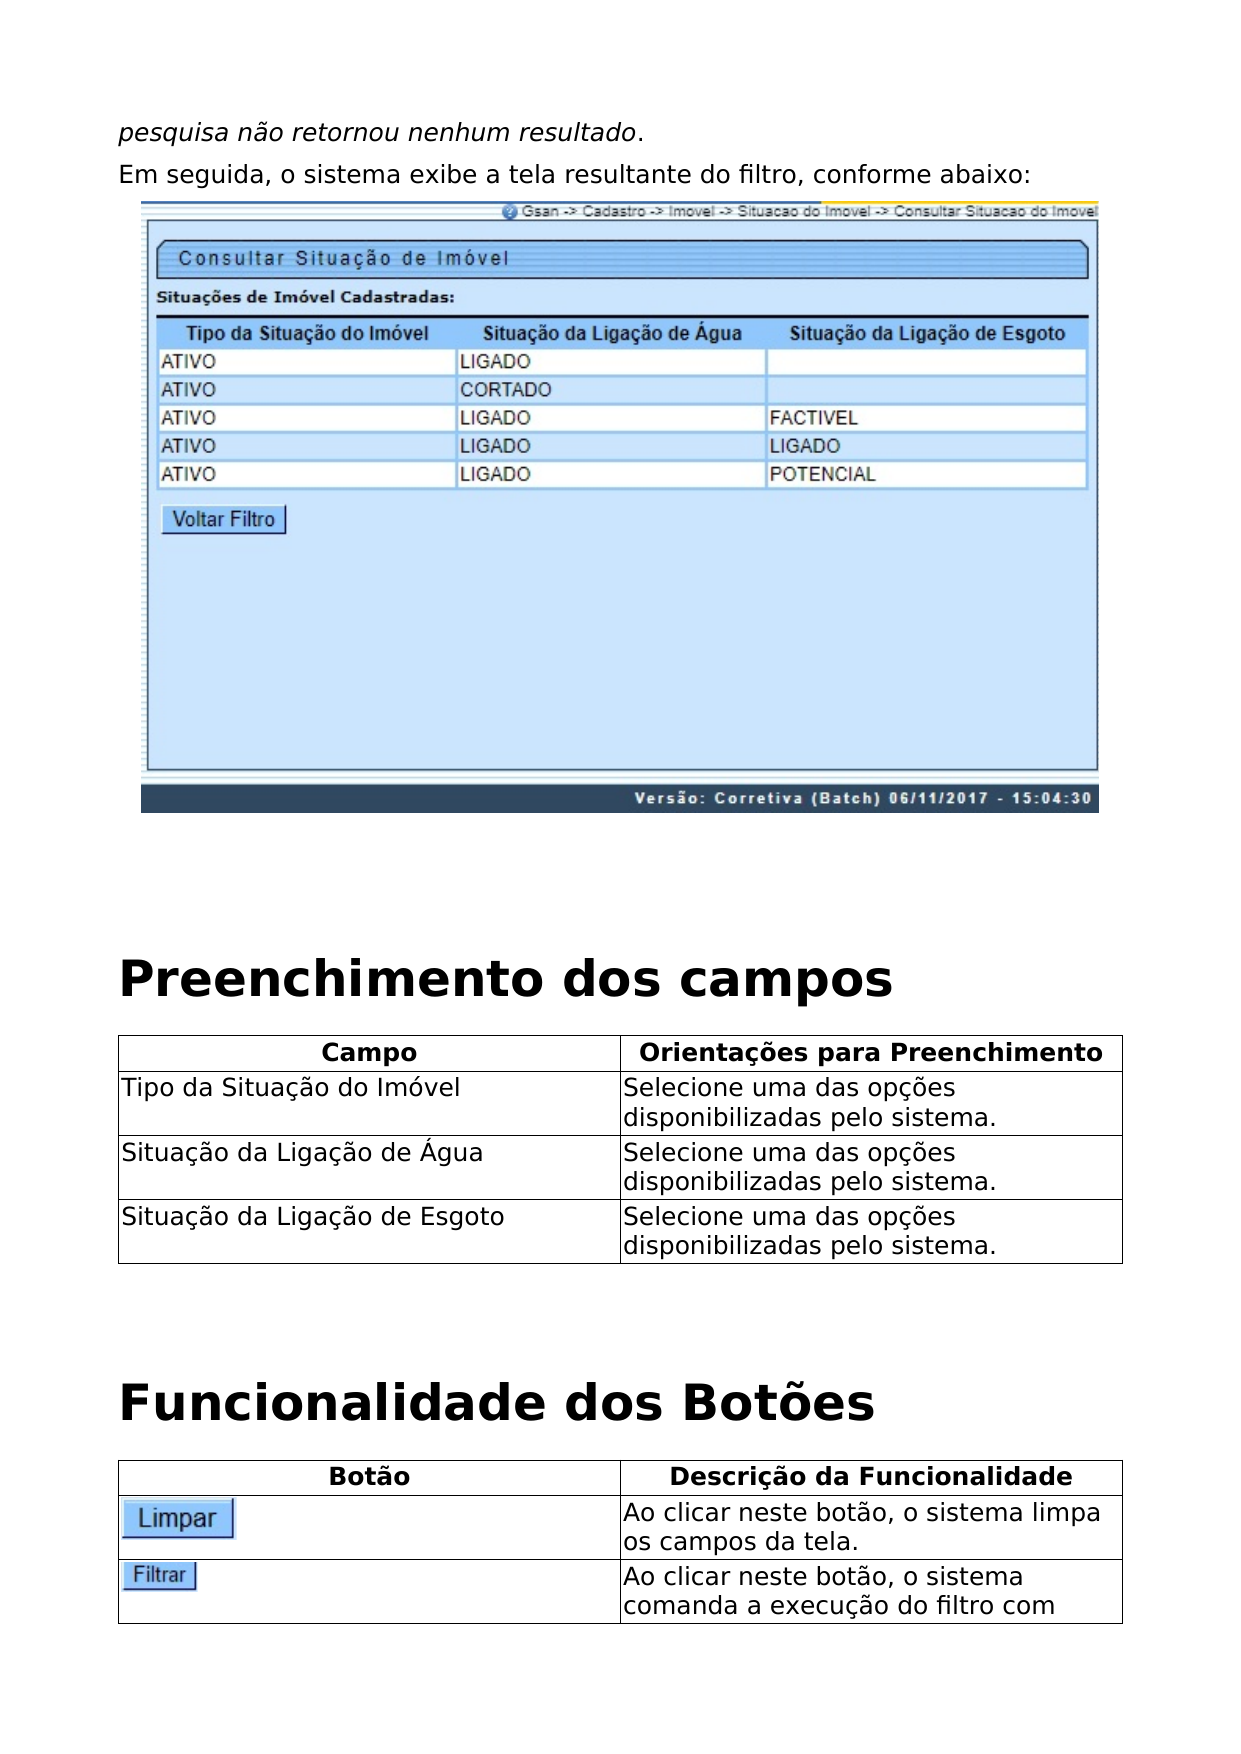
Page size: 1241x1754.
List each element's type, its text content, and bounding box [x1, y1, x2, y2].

table_cell Tipo da Situação do Imóvel [119, 1072, 620, 1135]
text Em seguida, o sistema exibe a tela resultante do filtro, conforme abaixo: [118, 160, 1122, 189]
table_cell Ao clicar neste botão, o sistema limpa os campos da tela. [621, 1496, 1122, 1559]
picture [141, 201, 1099, 813]
table_cell Selecione uma das opções disponibilizadas pelo sistema. [621, 1136, 1122, 1199]
table_header Descrição da Funcionalidade [621, 1461, 1122, 1495]
table_cell Situação da Ligação de Esgoto [119, 1200, 620, 1263]
table_header Campo [119, 1036, 620, 1071]
table_cell Selecione uma das opções disponibilizadas pelo sistema. [621, 1072, 1122, 1135]
text pesquisa não retornou nenhum resultado. [118, 118, 1122, 147]
table_header Orientações para Preenchimento [621, 1036, 1122, 1071]
table_cell Situação da Ligação de Água [119, 1136, 620, 1199]
table_cell [119, 1560, 620, 1623]
table_cell [119, 1496, 620, 1559]
picture [121, 1562, 198, 1592]
subtitle Funcionalidade dos Botões [118, 1374, 1122, 1432]
table_cell Ao clicar neste botão, o sistema comanda a execução do filtro com [621, 1560, 1122, 1623]
table_header Botão [119, 1461, 620, 1495]
picture [121, 1497, 237, 1540]
subtitle Preenchimento dos campos [118, 950, 1122, 1008]
table_cell Selecione uma das opções disponibilizadas pelo sistema. [621, 1200, 1122, 1263]
